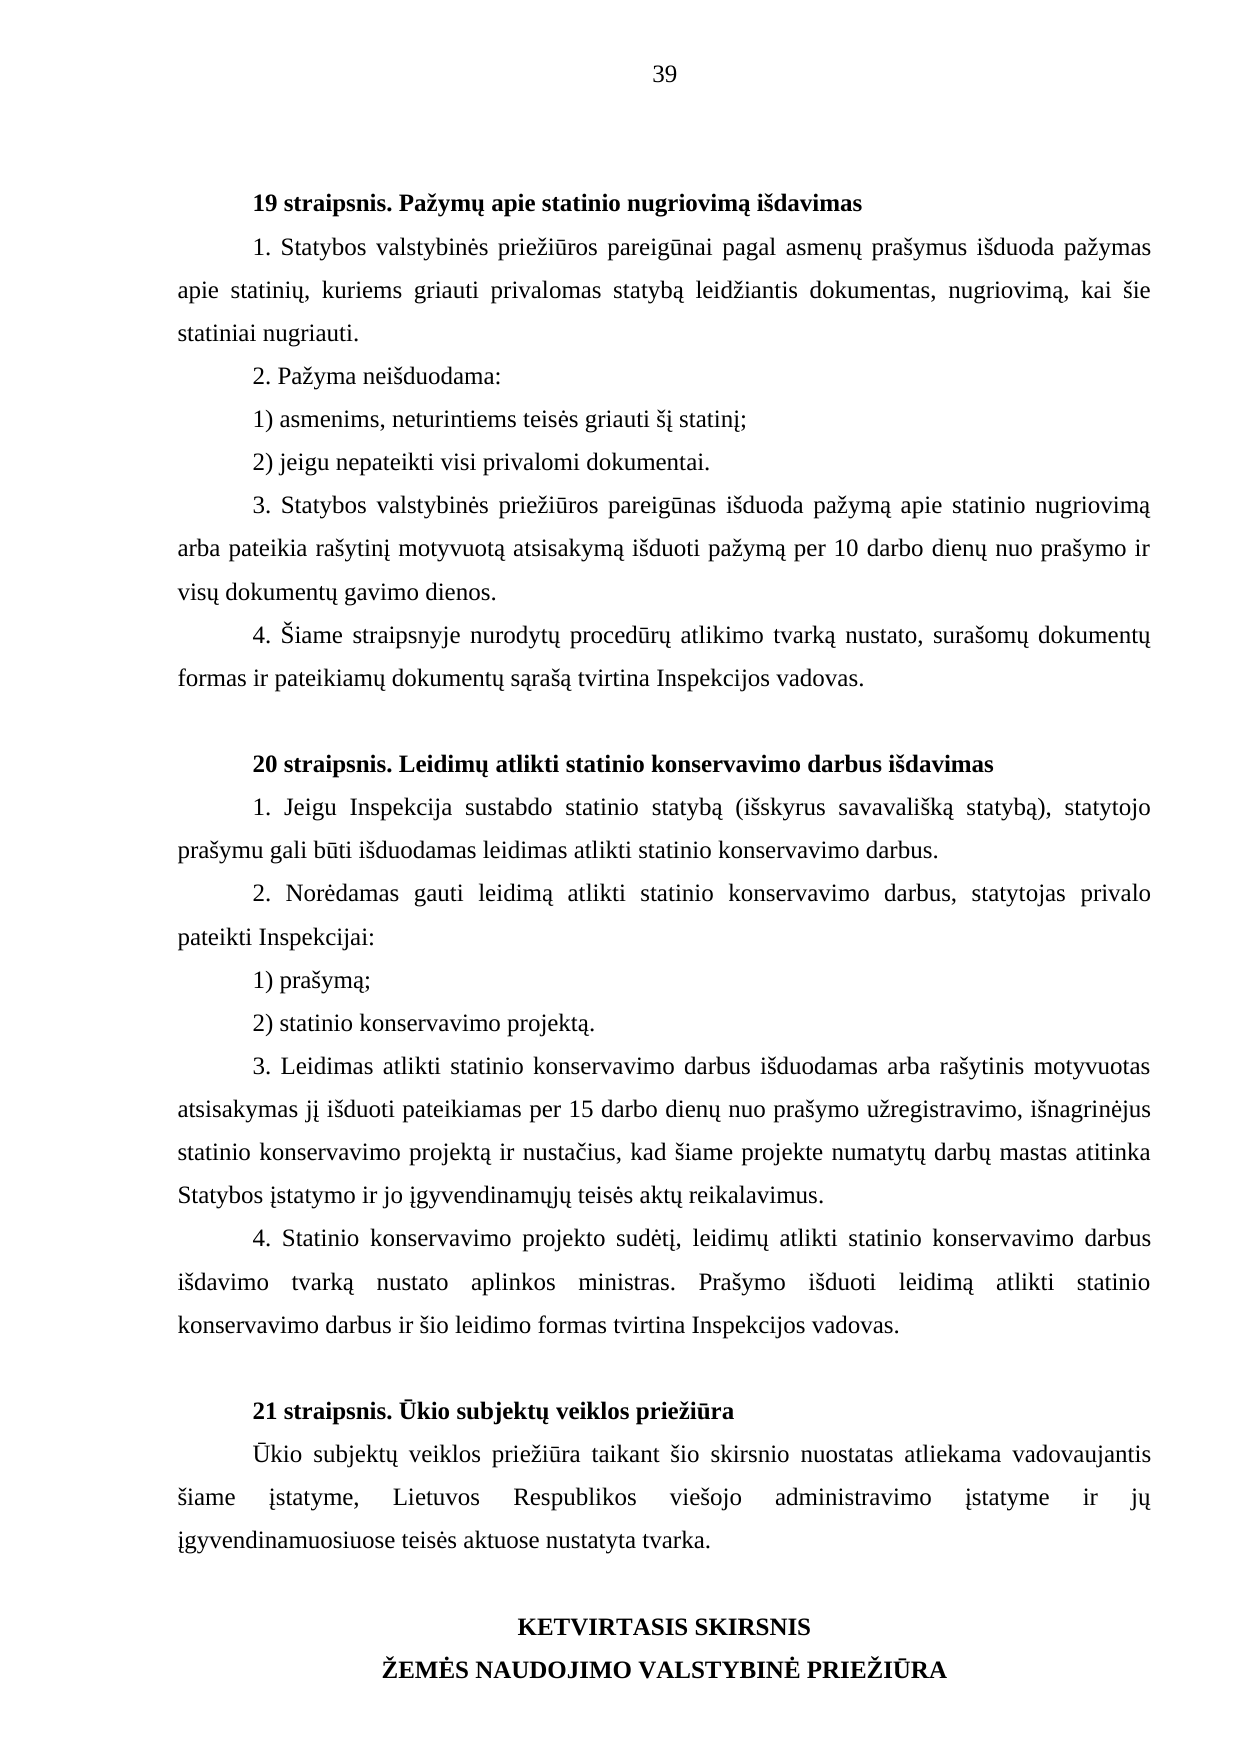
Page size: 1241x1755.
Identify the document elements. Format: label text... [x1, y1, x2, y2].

text 20 straipsnis. Leidimų atlikti statinio konservavimo darbus išdavimas [177, 749, 1152, 778]
text ŽEMĖS NAUDOJIMO VALSTYBINĖ PRIEŽIŪRA [177, 1655, 1152, 1683]
text 1) asmenims, neturintiems teisės griauti šį statinį; [177, 404, 1152, 433]
text 2) jeigu nepateikti visi privalomi dokumentai. [177, 447, 1152, 476]
text 21 straipsnis. Ūkio subjektų veiklos priežiūra [177, 1396, 1152, 1425]
text 19 straipsnis. Pažymų apie statinio nugriovimą išdavimas [177, 188, 1152, 217]
text 2) statinio konservavimo projektą. [177, 1008, 1152, 1037]
text 2. Norėdamas gauti leidimą atlikti statinio konservavimo darbus, statytojas privalo pateikti Inspekcijai: [177, 878, 1152, 950]
text 4. Šiame straipsnyje nurodytų procedūrų atlikimo tvarką nustato, surašomų dokumentų formas ir pateikiamų dokumentų sąrašą tvirtina Inspekcijos vadovas. [177, 620, 1152, 692]
text 1) prašymą; [177, 965, 1152, 993]
text 4. Statinio konservavimo projekto sudėtį, leidimų atlikti statinio konservavimo darbus išdavimo tvarką nustato aplinkos ministras. Prašymo išduoti leidimą atlikti statinio konservavimo darbus ir šio leidimo formas tvirtina Inspekcijos vadovas. [177, 1223, 1152, 1338]
text Ūkio subjektų veiklos priežiūra taikant šio skirsnio nuostatas atliekama vadovaujantis šiame įstatyme, Lietuvos Respublikos viešojo administravimo įstatyme ir jų įgyvendinamuosiuose teisės aktuose nustatyta tvarka. [177, 1439, 1152, 1554]
text 3. Leidimas atlikti statinio konservavimo darbus išduodamas arba rašytinis motyvuotas atsisakymas jį išduoti pateikiamas per 15 darbo dienų nuo prašymo užregistravimo, išnagrinėjus statinio konservavimo projektą ir nustačius, kad šiame projekte numatytų darbų mastas atitinka Statybos įstatymo ir jo įgyvendinamųjų teisės aktų reikalavimus. [177, 1051, 1152, 1209]
text KETVIRTASIS SKIRSNIS [177, 1612, 1152, 1640]
text 1. Jeigu Inspekcija sustabdo statinio statybą (išskyrus savavališką statybą), statytojo prašymu gali būti išduodamas leidimas atlikti statinio konservavimo darbus. [177, 792, 1152, 864]
text 3. Statybos valstybinės priežiūros pareigūnas išduoda pažymą apie statinio nugriovimą arba pateikia rašytinį motyvuotą atsisakymą išduoti pažymą per 10 darbo dienų nuo prašymo ir visų dokumentų gavimo dienos. [177, 490, 1152, 605]
text 2. Pažyma neišduodama: [177, 361, 1152, 390]
text 1. Statybos valstybinės priežiūros pareigūnai pagal asmenų prašymus išduoda pažymas apie statinių, kuriems griauti privalomas statybą leidžiantis dokumentas, nugriovimą, kai šie statiniai nugriauti. [177, 232, 1152, 347]
